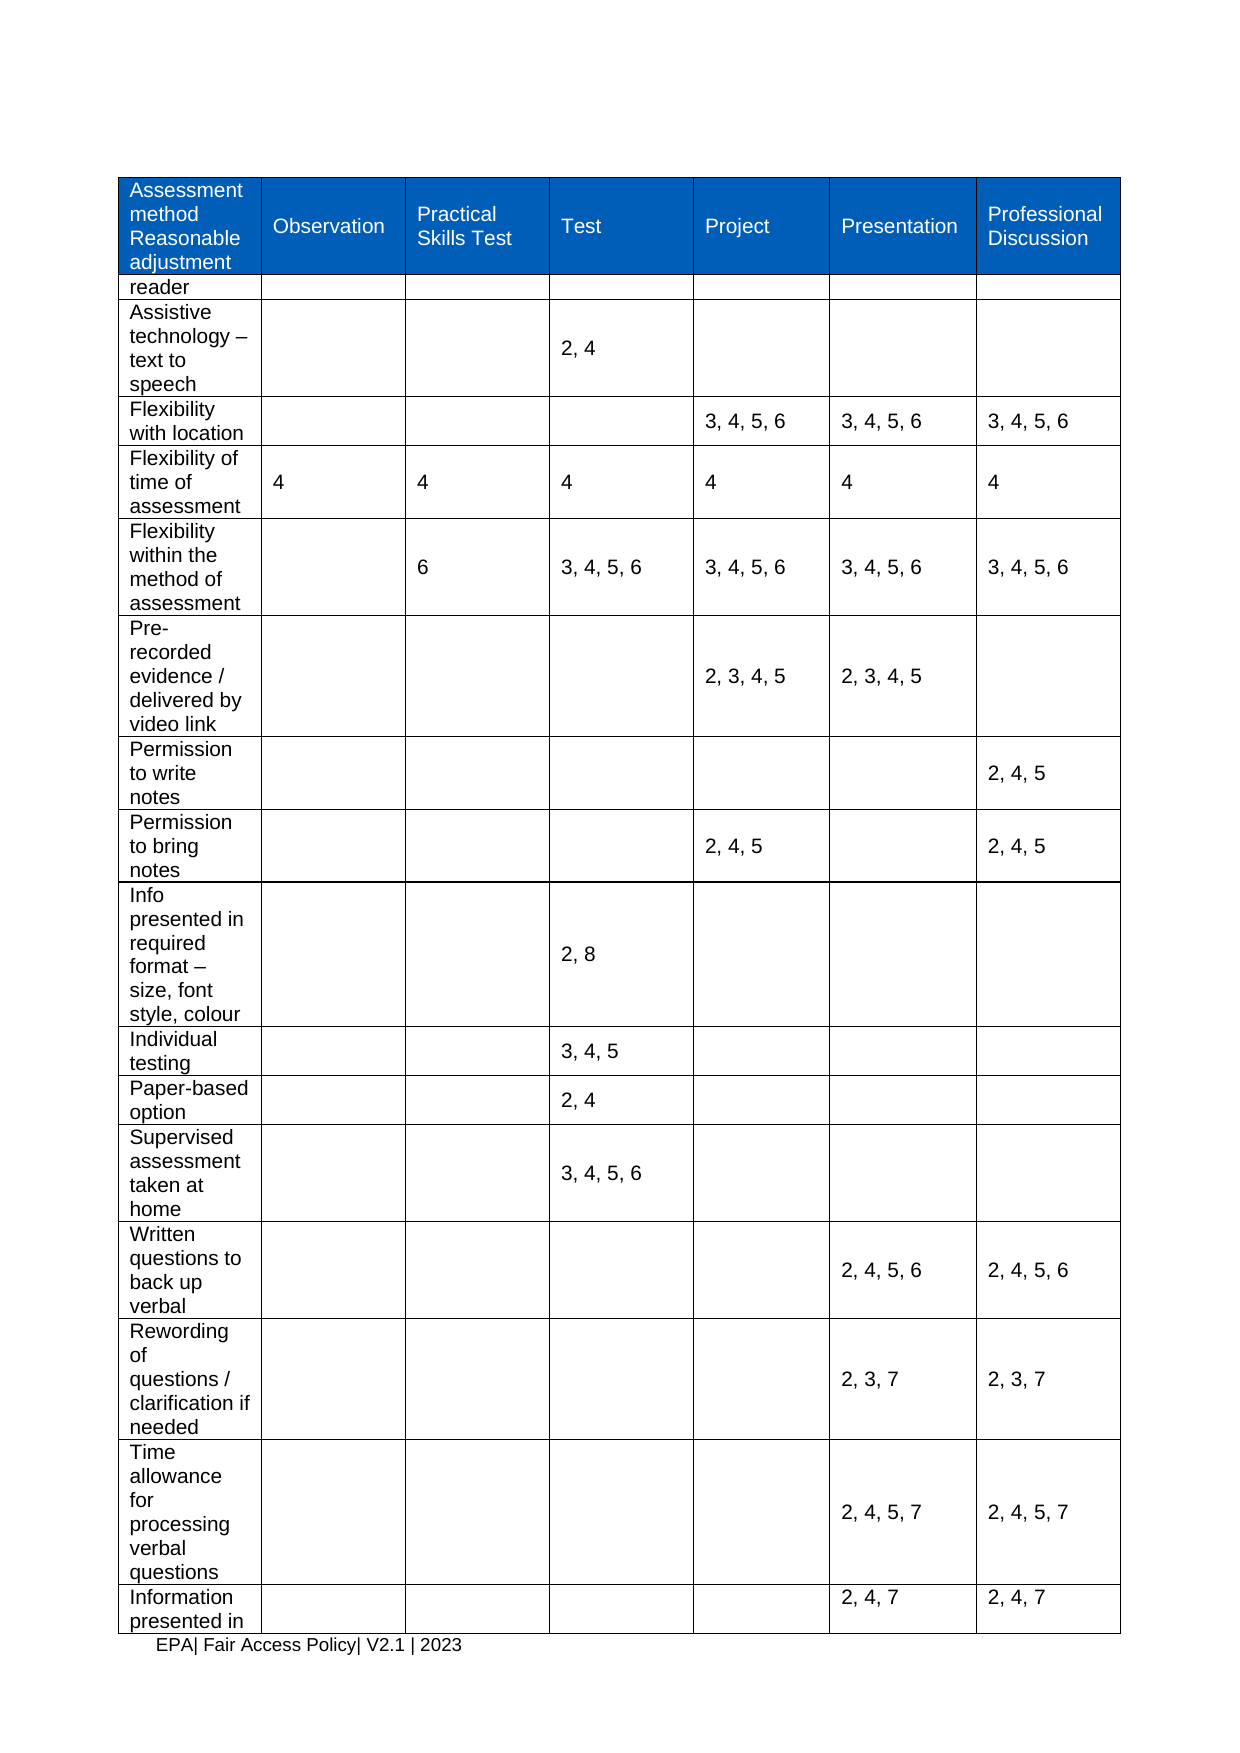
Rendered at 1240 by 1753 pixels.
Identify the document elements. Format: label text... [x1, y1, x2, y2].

table_cell 3, 4, 5 [550, 1027, 693, 1075]
table_cell 4 [262, 446, 405, 518]
table_cell Permission to bring notes [119, 810, 261, 881]
table_cell [406, 1125, 549, 1221]
table_cell [694, 275, 829, 299]
table_cell [262, 1440, 405, 1583]
table_header Presentation [830, 178, 976, 274]
table_cell 6 [406, 519, 549, 615]
table_cell [830, 1027, 976, 1075]
table_cell 3, 4, 5, 6 [977, 519, 1120, 615]
table_cell [694, 1222, 829, 1318]
table_cell [550, 1440, 693, 1583]
table_cell [550, 1319, 693, 1439]
table_cell 2, 3, 4, 5 [830, 616, 976, 736]
table_cell [977, 1076, 1120, 1124]
table_cell [694, 1125, 829, 1221]
table_cell 2, 3, 4, 5 [694, 616, 829, 736]
table_cell Time allowance for processing verbal questions [119, 1440, 261, 1583]
table_cell 2, 4, 5, 6 [977, 1222, 1120, 1318]
table_cell 2, 3, 7 [830, 1319, 976, 1439]
table_cell Flexibility of time of assessment [119, 446, 261, 518]
table_cell [977, 616, 1120, 736]
table_cell [977, 300, 1120, 396]
table_cell [830, 737, 976, 808]
table_cell 3, 4, 5, 6 [977, 397, 1120, 445]
table_cell [262, 810, 405, 881]
table_header Practical Skills Test [406, 178, 549, 274]
table_cell [262, 519, 405, 615]
table_cell 2, 4, 5 [977, 810, 1120, 881]
table_cell [406, 1585, 549, 1632]
table_cell Supervised assessment taken at home [119, 1125, 261, 1221]
table_cell 2, 4, 5, 7 [830, 1440, 976, 1583]
table_cell [550, 1585, 693, 1632]
table_cell [262, 1585, 405, 1632]
table_header Professional Discussion [977, 178, 1120, 274]
table_cell [694, 737, 829, 808]
table_cell [830, 275, 976, 299]
table_cell Pre-recorded evidence / delivered by video link [119, 616, 261, 736]
table_cell [406, 397, 549, 445]
table_cell 3, 4, 5, 6 [550, 519, 693, 615]
table_cell [694, 1440, 829, 1583]
table_cell [262, 1222, 405, 1318]
table_cell [262, 737, 405, 808]
table_cell [406, 1319, 549, 1439]
table_cell [977, 883, 1120, 1026]
table_header Test [550, 178, 693, 274]
table_cell [830, 883, 976, 1026]
table_cell [262, 616, 405, 736]
table_cell Assistive technology – text to speech [119, 300, 261, 396]
table_cell [406, 1222, 549, 1318]
table_cell Flexibility within the method of assessment [119, 519, 261, 615]
table_cell [262, 1319, 405, 1439]
table_cell Individual testing [119, 1027, 261, 1075]
table_cell 3, 4, 5, 6 [830, 519, 976, 615]
table_cell [830, 300, 976, 396]
table_cell [977, 1125, 1120, 1221]
table_cell [406, 810, 549, 881]
table_cell [550, 397, 693, 445]
table_cell 4 [830, 446, 976, 518]
table_cell [406, 1076, 549, 1124]
table_cell [550, 616, 693, 736]
table_cell 4 [406, 446, 549, 518]
table_cell [406, 616, 549, 736]
table_cell [830, 810, 976, 881]
table_cell 2, 4, 7 [830, 1585, 976, 1632]
table_cell 3, 4, 5, 6 [550, 1125, 693, 1221]
table_cell Info presented in required format – size, font style, colour [119, 883, 261, 1026]
table_cell Permission to write notes [119, 737, 261, 808]
table_cell 2, 3, 7 [977, 1319, 1120, 1439]
table_cell 3, 4, 5, 6 [830, 397, 976, 445]
table_cell 2, 4, 5 [977, 737, 1120, 808]
table_cell Paper-based option [119, 1076, 261, 1124]
table_cell 2, 4, 5, 6 [830, 1222, 976, 1318]
table_cell Written questions to back up verbal [119, 1222, 261, 1318]
table_header Assessment method Reasonable adjustment [119, 178, 261, 274]
table_cell 2, 4 [550, 300, 693, 396]
table_cell [977, 275, 1120, 299]
table_cell [694, 883, 829, 1026]
table_cell Flexibility with location [119, 397, 261, 445]
table_cell [830, 1125, 976, 1221]
table_cell 2, 4, 5 [694, 810, 829, 881]
table_cell 4 [977, 446, 1120, 518]
table_cell [406, 1440, 549, 1583]
table_cell [406, 737, 549, 808]
table_cell [694, 1319, 829, 1439]
table_cell [262, 1027, 405, 1075]
table_cell [550, 275, 693, 299]
table_header Observation [262, 178, 405, 274]
table_cell Information presented in [119, 1585, 261, 1632]
table_cell [406, 300, 549, 396]
table_cell [262, 1076, 405, 1124]
table_cell reader [119, 275, 261, 299]
table_cell [694, 1027, 829, 1075]
table_cell [694, 1076, 829, 1124]
table_cell 4 [694, 446, 829, 518]
table_cell [550, 810, 693, 881]
table_cell [550, 737, 693, 808]
table_cell 3, 4, 5, 6 [694, 397, 829, 445]
table_cell 4 [550, 446, 693, 518]
table_cell Rewording of questions / clarification if needed [119, 1319, 261, 1439]
table_cell 2, 4 [550, 1076, 693, 1124]
table_cell 2, 8 [550, 883, 693, 1026]
table_cell [262, 1125, 405, 1221]
table_cell [694, 300, 829, 396]
table_cell [262, 275, 405, 299]
table_cell [262, 397, 405, 445]
table_cell [262, 300, 405, 396]
table_cell 2, 4, 7 [977, 1585, 1120, 1632]
table_cell [406, 1027, 549, 1075]
table_header Project [694, 178, 829, 274]
table_cell [830, 1076, 976, 1124]
table_cell [694, 1585, 829, 1632]
table_cell [262, 883, 405, 1026]
table_cell [406, 275, 549, 299]
table_cell 3, 4, 5, 6 [694, 519, 829, 615]
table_cell 2, 4, 5, 7 [977, 1440, 1120, 1583]
table_cell [406, 883, 549, 1026]
table_cell [550, 1222, 693, 1318]
table_cell [977, 1027, 1120, 1075]
